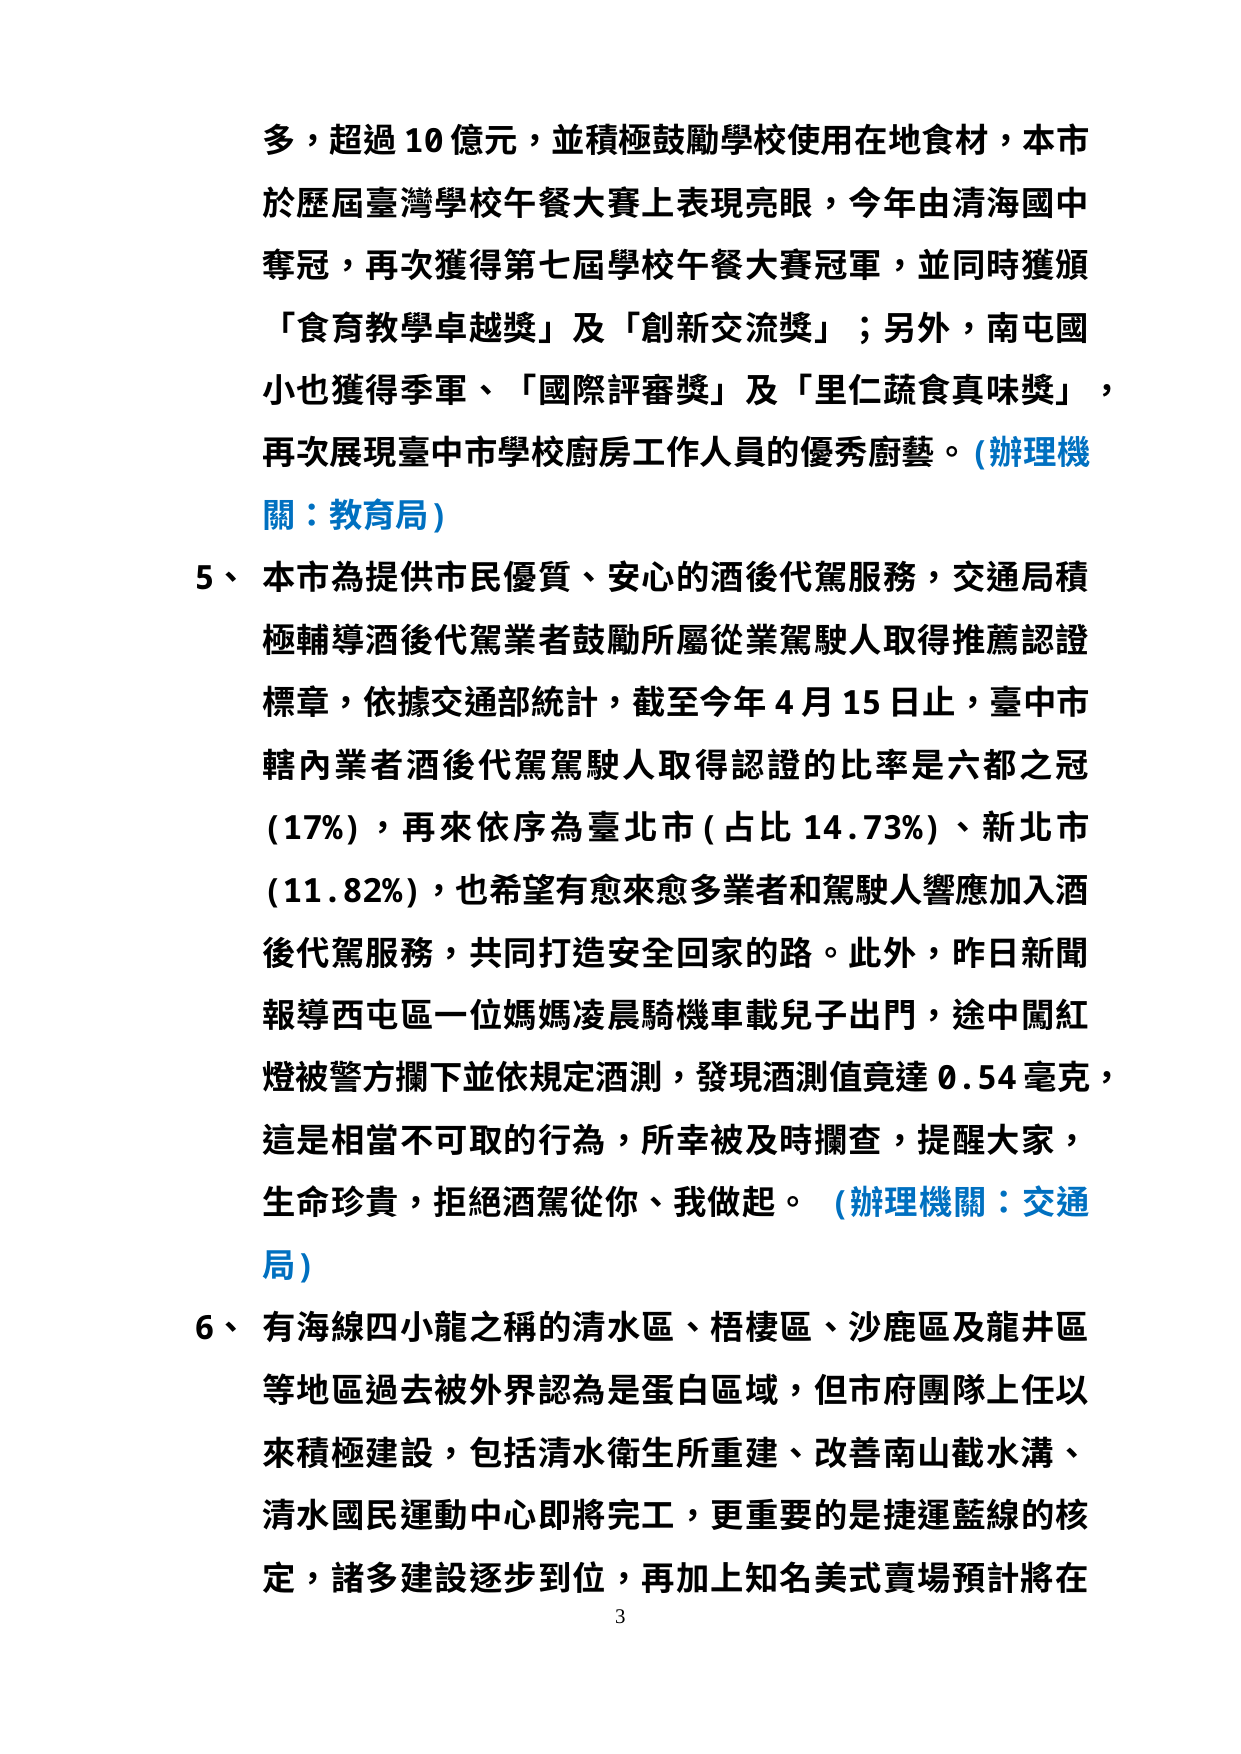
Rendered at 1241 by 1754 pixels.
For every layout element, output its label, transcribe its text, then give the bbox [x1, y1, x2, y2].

list 本市為提供市民優質、安心的酒後代駕服務，交通局積極輔導酒後代駕業者鼓勵所屬從業駕駛人取得推薦認證標章，依據交通部統計，截至今年4月15日止，臺中市轄內業者酒後代駕駕駛人取得認證的比率是六都之冠(17%)，再來依序為臺北市(占比14.73%)、新北市(11.82%)，也希望有愈來愈多業者和駕駛人響應加入酒後代駕服務，共同打造安全回家的路。此外，昨日新聞報導西屯區一位媽媽凌晨騎機車載兒子出門，途中闖紅燈被警方攔下並依規定酒測，發現酒測值竟達0.54毫克，這是相當不可取的行為，所幸被及時攔查，提醒大家，生命珍貴，拒絕酒駕從你、我做起。 (辦理機關：交通局) [194, 534, 1090, 1284]
list 有海線四小龍之稱的清水區、梧棲區、沙鹿區及龍井區等地區過去被外界認為是蛋白區域，但市府團隊上任以來積極建設，包括清水衛生所重建、改善南山截水溝、清水國民運動中心即將完工，更重要的是捷運藍線的核定，諸多建設逐步到位，再加上知名美式賣場預計將在 [194, 1284, 1090, 1596]
list 我們重視學童的營養午餐，每年的相關補助預算全國最多，超過10億元，並積極鼓勵學校使用在地食材，本市於歷屆臺灣學校午餐大賽上表現亮眼，今年由清海國中奪冠，再次獲得第七屆學校午餐大賽冠軍，並同時獲頒「食育教學卓越獎」及「創新交流獎」；另外，南屯國小也獲得季軍、「國際評審獎」及「里仁蔬食真味獎」，再次展現臺中市學校廚房工作人員的優秀廚藝。(辦理機關：教育局) [194, 96, 1090, 534]
